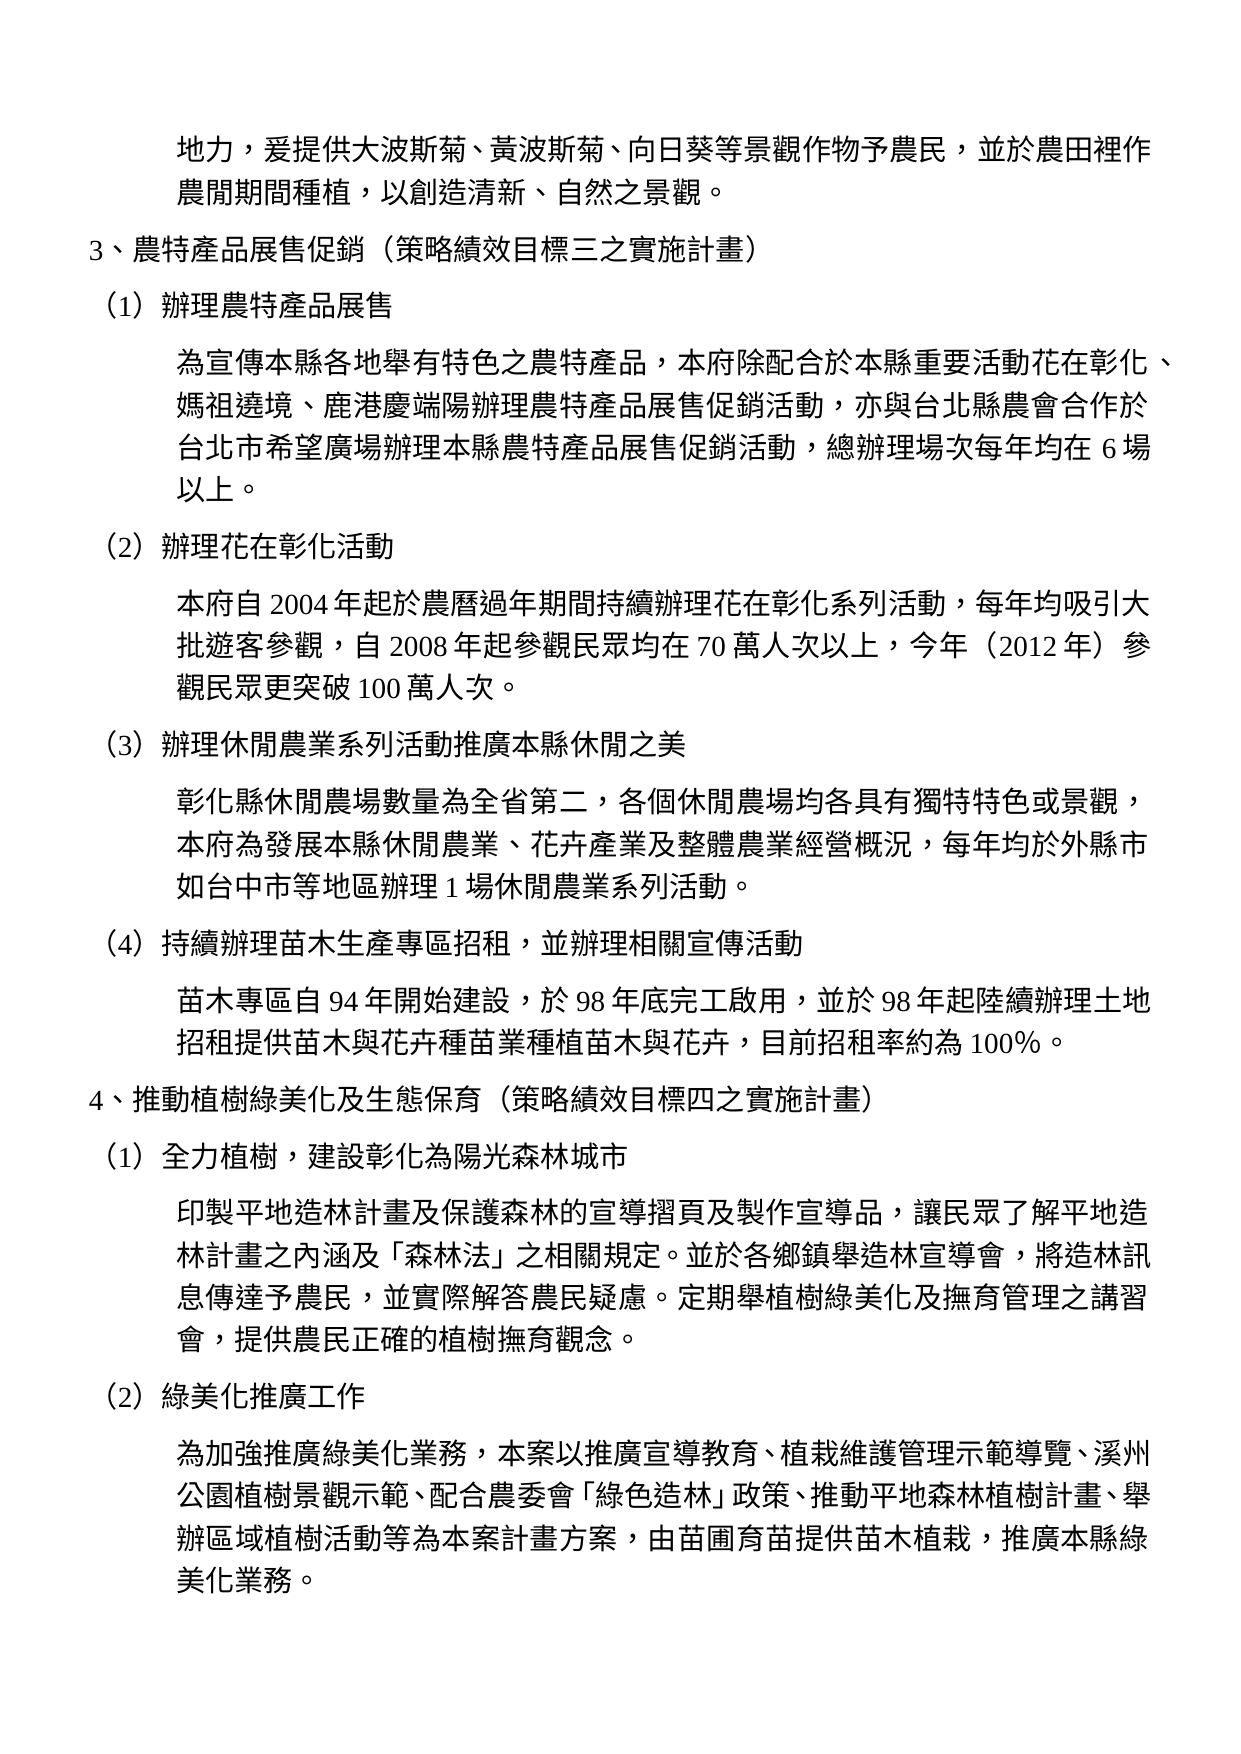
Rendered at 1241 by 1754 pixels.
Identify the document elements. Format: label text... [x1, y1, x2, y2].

list 農特產品展售促銷（策略績效目標三之實施計畫） [88, 226, 1152, 268]
text 為宣傳本縣各地舉有特色之農特產品，本府除配合於本縣重要活動花在彰化、媽祖遶境、鹿港慶端陽辦理農特產品展售促銷活動，亦與台北縣農會合作於台北市希望廣場辦理本縣農特產品展售促銷活動，總辦理場次每年均在6場以上。 [176, 340, 1152, 509]
list 綠美化推廣工作 [88, 1374, 1152, 1416]
list 全力植樹，建設彰化為陽光森林城市 [88, 1133, 1152, 1176]
list 辦理農特產品展售 [88, 283, 1152, 325]
text 苗木專區自94年開始建設，於98年底完工啟用，並於98年起陸續辦理土地招租提供苗木與花卉種苗業種植苗木與花卉，目前招租率約為100％。 [176, 977, 1152, 1062]
list 辦理花在彰化活動 [88, 524, 1152, 566]
text 彰化縣休閒農場數量為全省第二，各個休閒農場均各具有獨特特色或景觀，本府為發展本縣休閒農業、花卉產業及整體農業經營概況，每年均於外縣市如台中市等地區辦理1場休閒農業系列活動。 [176, 779, 1152, 906]
text 本府自2004年起於農曆過年期間持續辦理花在彰化系列活動，每年均吸引大批遊客參觀，自2008年起參觀民眾均在70萬人次以上，今年（2012年）參觀民眾更突破100萬人次。 [176, 581, 1152, 707]
list 持續辦理苗木生產專區招租，並辦理相關宣傳活動 [88, 920, 1152, 963]
list 辦理休閒農業系列活動推廣本縣休閒之美 [88, 722, 1152, 764]
text 印製平地造林計畫及保護森林的宣導摺頁及製作宣導品，讓民眾了解平地造林計畫之內涵及「森林法」之相關規定。並於各鄉鎮舉造林宣導會，將造林訊息傳達予農民，並實際解答農民疑慮。定期舉植樹綠美化及撫育管理之講習會，提供農民正確的植樹撫育觀念。 [176, 1190, 1152, 1359]
text 地力，爰提供大波斯菊、黃波斯菊、向日葵等景觀作物予農民，並於農田裡作農閒期間種植，以創造清新、自然之景觀。 [176, 127, 1152, 212]
list 推動植樹綠美化及生態保育（策略績效目標四之實施計畫） [88, 1076, 1152, 1119]
text 為加強推廣綠美化業務，本案以推廣宣導教育、植栽維護管理示範導覽、溪州公園植樹景觀示範、配合農委會「綠色造林」政策、推動平地森林植樹計畫、舉辦區域植樹活動等為本案計畫方案，由苗圃育苗提供苗木植栽，推廣本縣綠美化業務。 [176, 1431, 1152, 1600]
